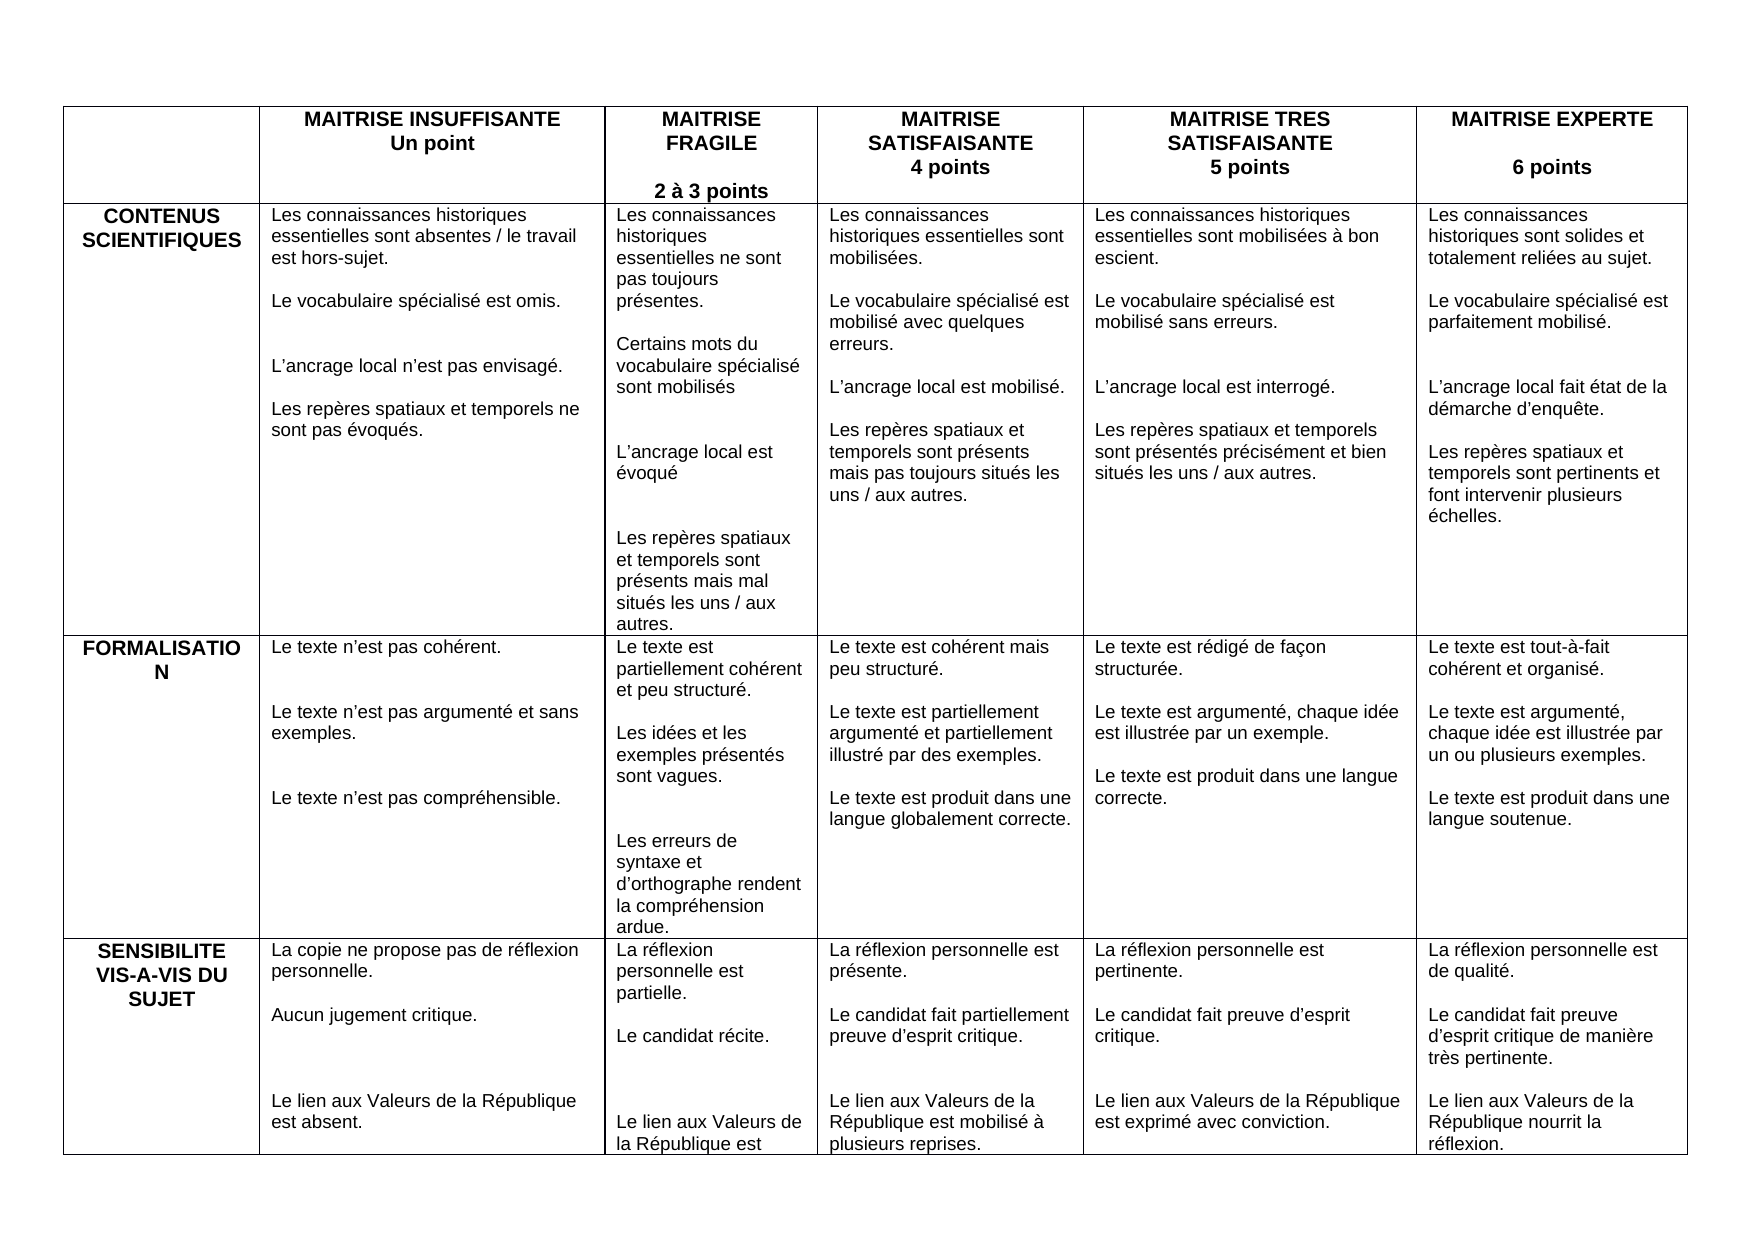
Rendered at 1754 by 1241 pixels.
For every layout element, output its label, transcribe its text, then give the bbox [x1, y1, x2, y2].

table_cell La réflexion personnelle est présente. Le candidat fait partiellement preuve d’esprit critique. Le lien aux Valeurs de la République est mobilisé à plusieurs reprises. [818, 939, 1083, 1154]
table_cell Le texte est cohérent mais peu structuré. Le texte est partiellement argumenté et partiellement illustré par des exemples. Le texte est produit dans une langue globalement correcte. [818, 636, 1083, 938]
table_cell Le texte est rédigé de façon structurée. Le texte est argumenté, chaque idée est illustrée par un exemple. Le texte est produit dans une langue correcte. [1084, 636, 1416, 938]
table_cell La copie ne propose pas de réflexion personnelle. Aucun jugement critique. Le lien aux Valeurs de la République est absent. [260, 939, 604, 1154]
table_cell La réflexion personnelle est partielle. Le candidat récite. Le lien aux Valeurs de la République est [606, 939, 817, 1154]
table_cell FORMALISATION [64, 636, 259, 938]
table_header MAITRISE INSUFFISANTE Un point [260, 107, 604, 202]
table_cell La réflexion personnelle est de qualité. Le candidat fait preuve d’esprit critique de manière très pertinente. Le lien aux Valeurs de la République nourrit la réflexion. [1417, 939, 1687, 1154]
table_header MAITRISE SATISFAISANTE 4 points [818, 107, 1083, 202]
table_header MAITRISE EXPERTE 6 points [1417, 107, 1687, 202]
table_cell Le texte n’est pas cohérent. Le texte n’est pas argumenté et sans exemples. Le texte n’est pas compréhensible. [260, 636, 604, 938]
table_header [64, 107, 259, 202]
table_header MAITRISE FRAGILE 2 à 3 points [606, 107, 817, 202]
table_cell La réflexion personnelle est pertinente. Le candidat fait preuve d’esprit critique. Le lien aux Valeurs de la République est exprimé avec conviction. [1084, 939, 1416, 1154]
table_cell Les connaissances historiques essentielles sont mobilisées. Le vocabulaire spécialisé est mobilisé avec quelques erreurs. L’ancrage local est mobilisé. Les repères spatiaux et temporels sont présents mais pas toujours situés les uns / aux autres. [818, 204, 1083, 635]
table_cell Le texte est partiellement cohérent et peu structuré. Les idées et les exemples présentés sont vagues. Les erreurs de syntaxe et d’orthographe rendent la compréhension ardue. [606, 636, 817, 938]
table_cell Les connaissances historiques essentielles sont absentes / le travail est hors-sujet. Le vocabulaire spécialisé est omis. L’ancrage local n’est pas envisagé. Les repères spatiaux et temporels ne sont pas évoqués. [260, 204, 604, 635]
table_cell Les connaissances historiques sont solides et totalement reliées au sujet. Le vocabulaire spécialisé est parfaitement mobilisé. L’ancrage local fait état de la démarche d’enquête. Les repères spatiaux et temporels sont pertinents et font intervenir plusieurs échelles. [1417, 204, 1687, 635]
table_cell SENSIBILITE VIS-A-VIS DU SUJET [64, 939, 259, 1154]
table_header MAITRISE TRES SATISFAISANTE 5 points [1084, 107, 1416, 202]
table_cell Les connaissances historiques essentielles sont mobilisées à bon escient. Le vocabulaire spécialisé est mobilisé sans erreurs. L’ancrage local est interrogé. Les repères spatiaux et temporels sont présentés précisément et bien situés les uns / aux autres. [1084, 204, 1416, 635]
table_cell Le texte est tout-à-fait cohérent et organisé. Le texte est argumenté, chaque idée est illustrée par un ou plusieurs exemples. Le texte est produit dans une langue soutenue. [1417, 636, 1687, 938]
table_cell CONTENUS SCIENTIFIQUES [64, 204, 259, 635]
table_cell Les connaissances historiques essentielles ne sont pas toujours présentes. Certains mots du vocabulaire spécialisé sont mobilisés L’ancrage local est évoqué Les repères spatiaux et temporels sont présents mais mal situés les uns / aux autres. [606, 204, 817, 635]
